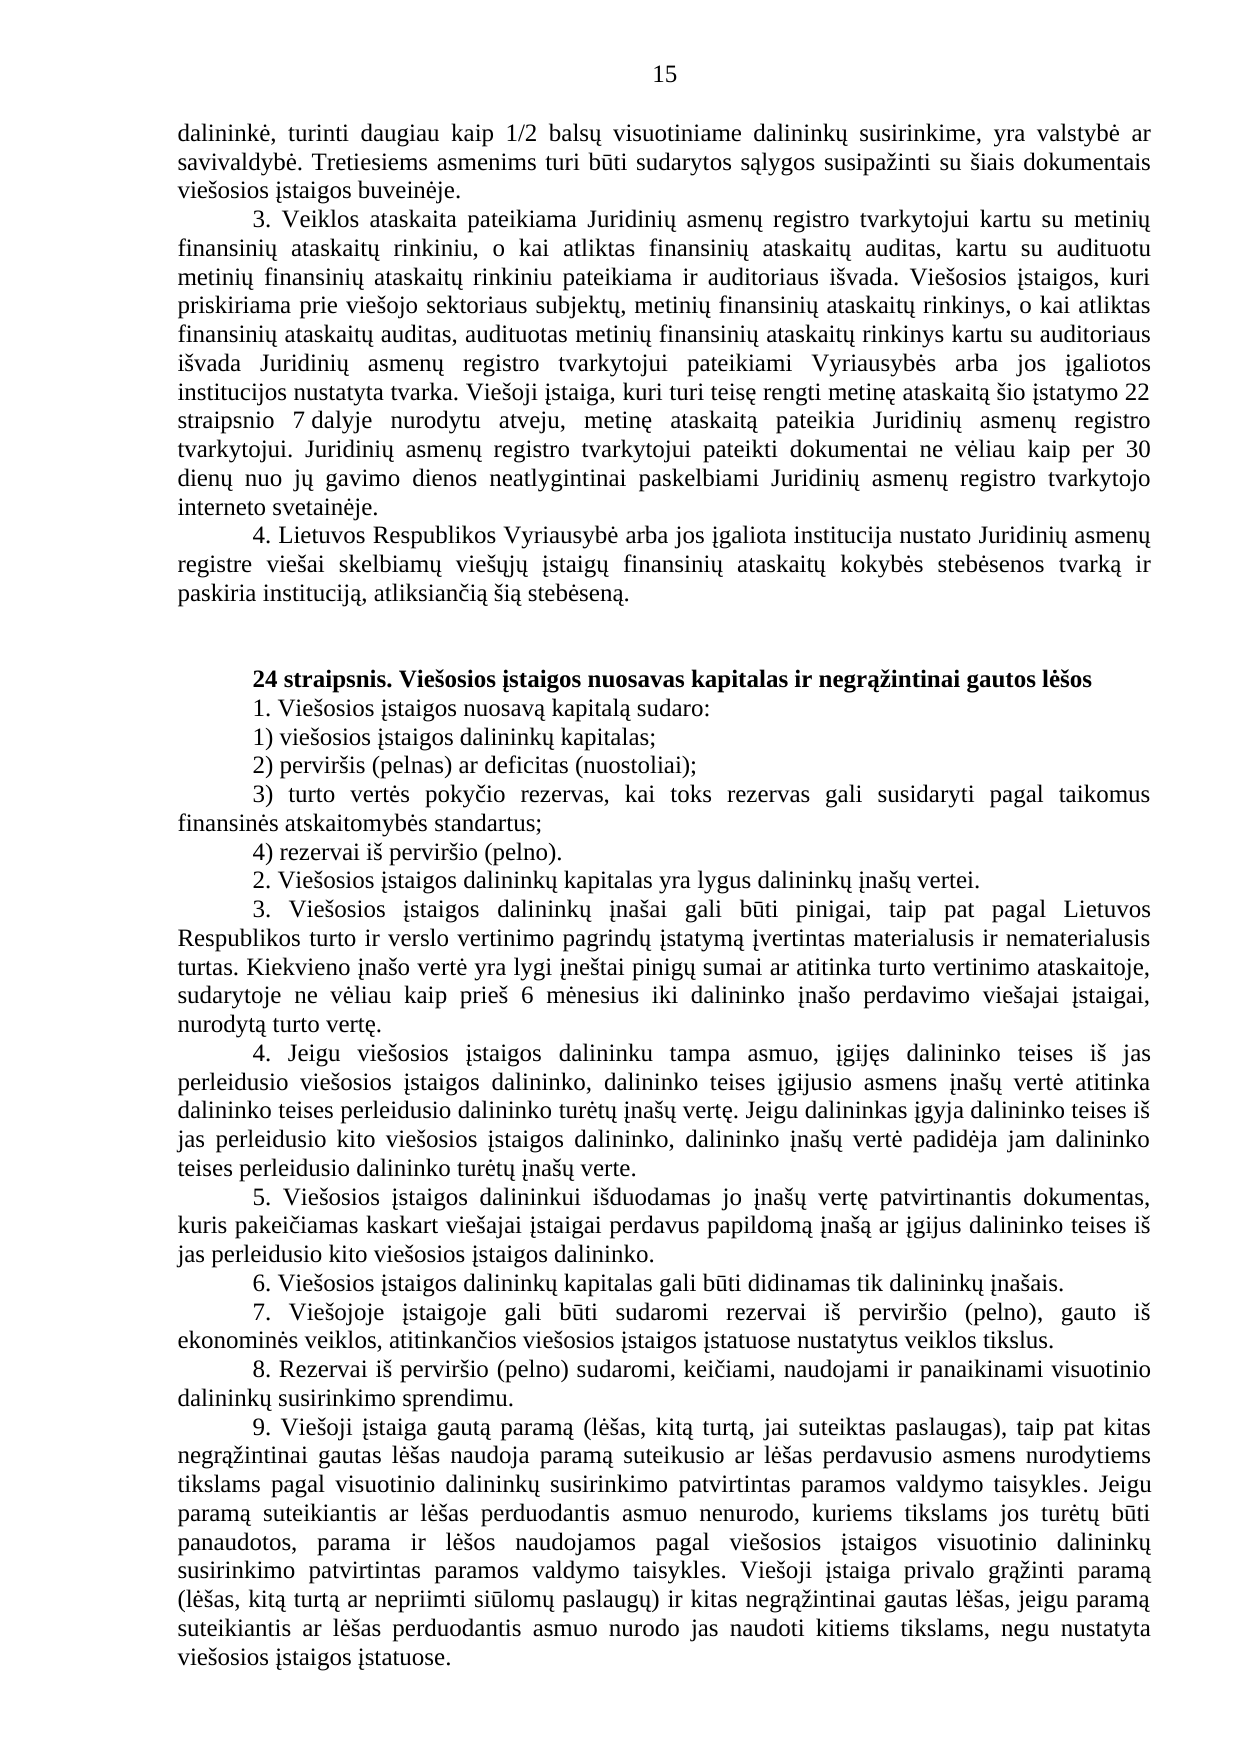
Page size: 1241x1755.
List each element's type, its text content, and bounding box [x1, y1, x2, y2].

text 2. Viešosios įstaigos dalininkų kapitalas yra lygus dalininkų įnašų vertei. [177, 866, 1152, 894]
text 9. Viešoji įstaiga gautą paramą (lėšas, kitą turtą, jai suteiktas paslaugas), taip pat kitas negrąžintinai gautas lėšas naudoja paramą suteikusio ar lėšas perdavusio asmens nurodytiems tikslams pagal visuotinio dalininkų susirinkimo patvirtintas paramos valdymo taisykles. Jeigu paramą suteikiantis ar lėšas perduodantis asmuo nenurodo, kuriems tikslams jos turėtų būti panaudotos, parama ir lėšos naudojamos pagal viešosios įstaigos visuotinio dalininkų susirinkimo patvirtintas paramos valdymo taisykles. Viešoji įstaiga privalo grąžinti paramą (lėšas, kitą turtą ar nepriimti siūlomų paslaugų) ir kitas negrąžintinai gautas lėšas, jeigu paramą suteikiantis ar lėšas perduodantis asmuo nurodo jas naudoti kitiems tikslams, negu nustatyta viešosios įstaigos įstatuose. [177, 1412, 1152, 1671]
text dalininkė, turinti daugiau kaip 1/2 balsų visuotiniame dalininkų susirinkime, yra valstybė ar savivaldybė. Tretiesiems asmenims turi būti sudarytos sąlygos susipažinti su šiais dokumentais viešosios įstaigos buveinėje. [177, 118, 1152, 204]
text 1) viešosios įstaigos dalininkų kapitalas; [177, 722, 1152, 751]
text 4) rezervai iš perviršio (pelno). [177, 837, 1152, 866]
text 1. Viešosios įstaigos nuosavą kapitalą sudaro: [177, 693, 1152, 722]
text 3. Veiklos ataskaita pateikiama Juridinių asmenų registro tvarkytojui kartu su metinių finansinių ataskaitų rinkiniu, o kai atliktas finansinių ataskaitų auditas, kartu su audituotu metinių finansinių ataskaitų rinkiniu pateikiama ir auditoriaus išvada. Viešosios įstaigos, kuri priskiriama prie viešojo sektoriaus subjektų, metinių finansinių ataskaitų rinkinys, o kai atliktas finansinių ataskaitų auditas, audituotas metinių finansinių ataskaitų rinkinys kartu su auditoriaus išvada Juridinių asmenų registro tvarkytojui pateikiami Vyriausybės arba jos įgaliotos institucijos nustatyta tvarka. Viešoji įstaiga, kuri turi teisę rengti metinę ataskaitą šio įstatymo 22 straipsnio 7 dalyje nurodytu atveju, metinę ataskaitą pateikia Juridinių asmenų registro tvarkytojui. Juridinių asmenų registro tvarkytojui pateikti dokumentai ne vėliau kaip per 30 dienų nuo jų gavimo dienos neatlygintinai paskelbiami Juridinių asmenų registro tvarkytojo interneto svetainėje. [177, 204, 1152, 521]
text 2) perviršis (pelnas) ar deficitas (nuostoliai); [177, 751, 1152, 779]
text 4. Jeigu viešosios įstaigos dalininku tampa asmuo, įgijęs dalininko teises iš jas perleidusio viešosios įstaigos dalininko, dalininko teises įgijusio asmens įnašų vertė atitinka dalininko teises perleidusio dalininko turėtų įnašų vertę. Jeigu dalininkas įgyja dalininko teises iš jas perleidusio kito viešosios įstaigos dalininko, dalininko įnašų vertė padidėja jam dalininko teises perleidusio dalininko turėtų įnašų verte. [177, 1038, 1152, 1182]
text 3) turto vertės pokyčio rezervas, kai toks rezervas gali susidaryti pagal taikomus finansinės atskaitomybės standartus; [177, 779, 1152, 837]
text 6. Viešosios įstaigos dalininkų kapitalas gali būti didinamas tik dalininkų įnašais. [177, 1268, 1152, 1297]
text 4. Lietuvos Respublikos Vyriausybė arba jos įgaliota institucija nustato Juridinių asmenų registre viešai skelbiamų viešųjų įstaigų finansinių ataskaitų kokybės stebėsenos tvarką ir paskiria instituciją, atliksiančią šią stebėseną. [177, 521, 1152, 607]
text 7. Viešojoje įstaigoje gali būti sudaromi rezervai iš perviršio (pelno), gauto iš ekonominės veiklos, atitinkančios viešosios įstaigos įstatuose nustatytus veiklos tikslus. [177, 1297, 1152, 1354]
text 8. Rezervai iš perviršio (pelno) sudaromi, keičiami, naudojami ir panaikinami visuotinio dalininkų susirinkimo sprendimu. [177, 1354, 1152, 1412]
text 5. Viešosios įstaigos dalininkui išduodamas jo įnašų vertę patvirtinantis dokumentas, kuris pakeičiamas kaskart viešajai įstaigai perdavus papildomą įnašą ar įgijus dalininko teises iš jas perleidusio kito viešosios įstaigos dalininko. [177, 1182, 1152, 1268]
text 24 straipsnis. Viešosios įstaigos nuosavas kapitalas ir negrąžintinai gautos lėšos [177, 664, 1152, 693]
text 3. Viešosios įstaigos dalininkų įnašai gali būti pinigai, taip pat pagal Lietuvos Respublikos turto ir verslo vertinimo pagrindų įstatymą įvertintas materialusis ir nematerialusis turtas. Kiekvieno įnašo vertė yra lygi įneštai pinigų sumai ar atitinka turto vertinimo ataskaitoje, sudarytoje ne vėliau kaip prieš 6 mėnesius iki dalininko įnašo perdavimo viešajai įstaigai, nurodytą turto vertę. [177, 894, 1152, 1038]
